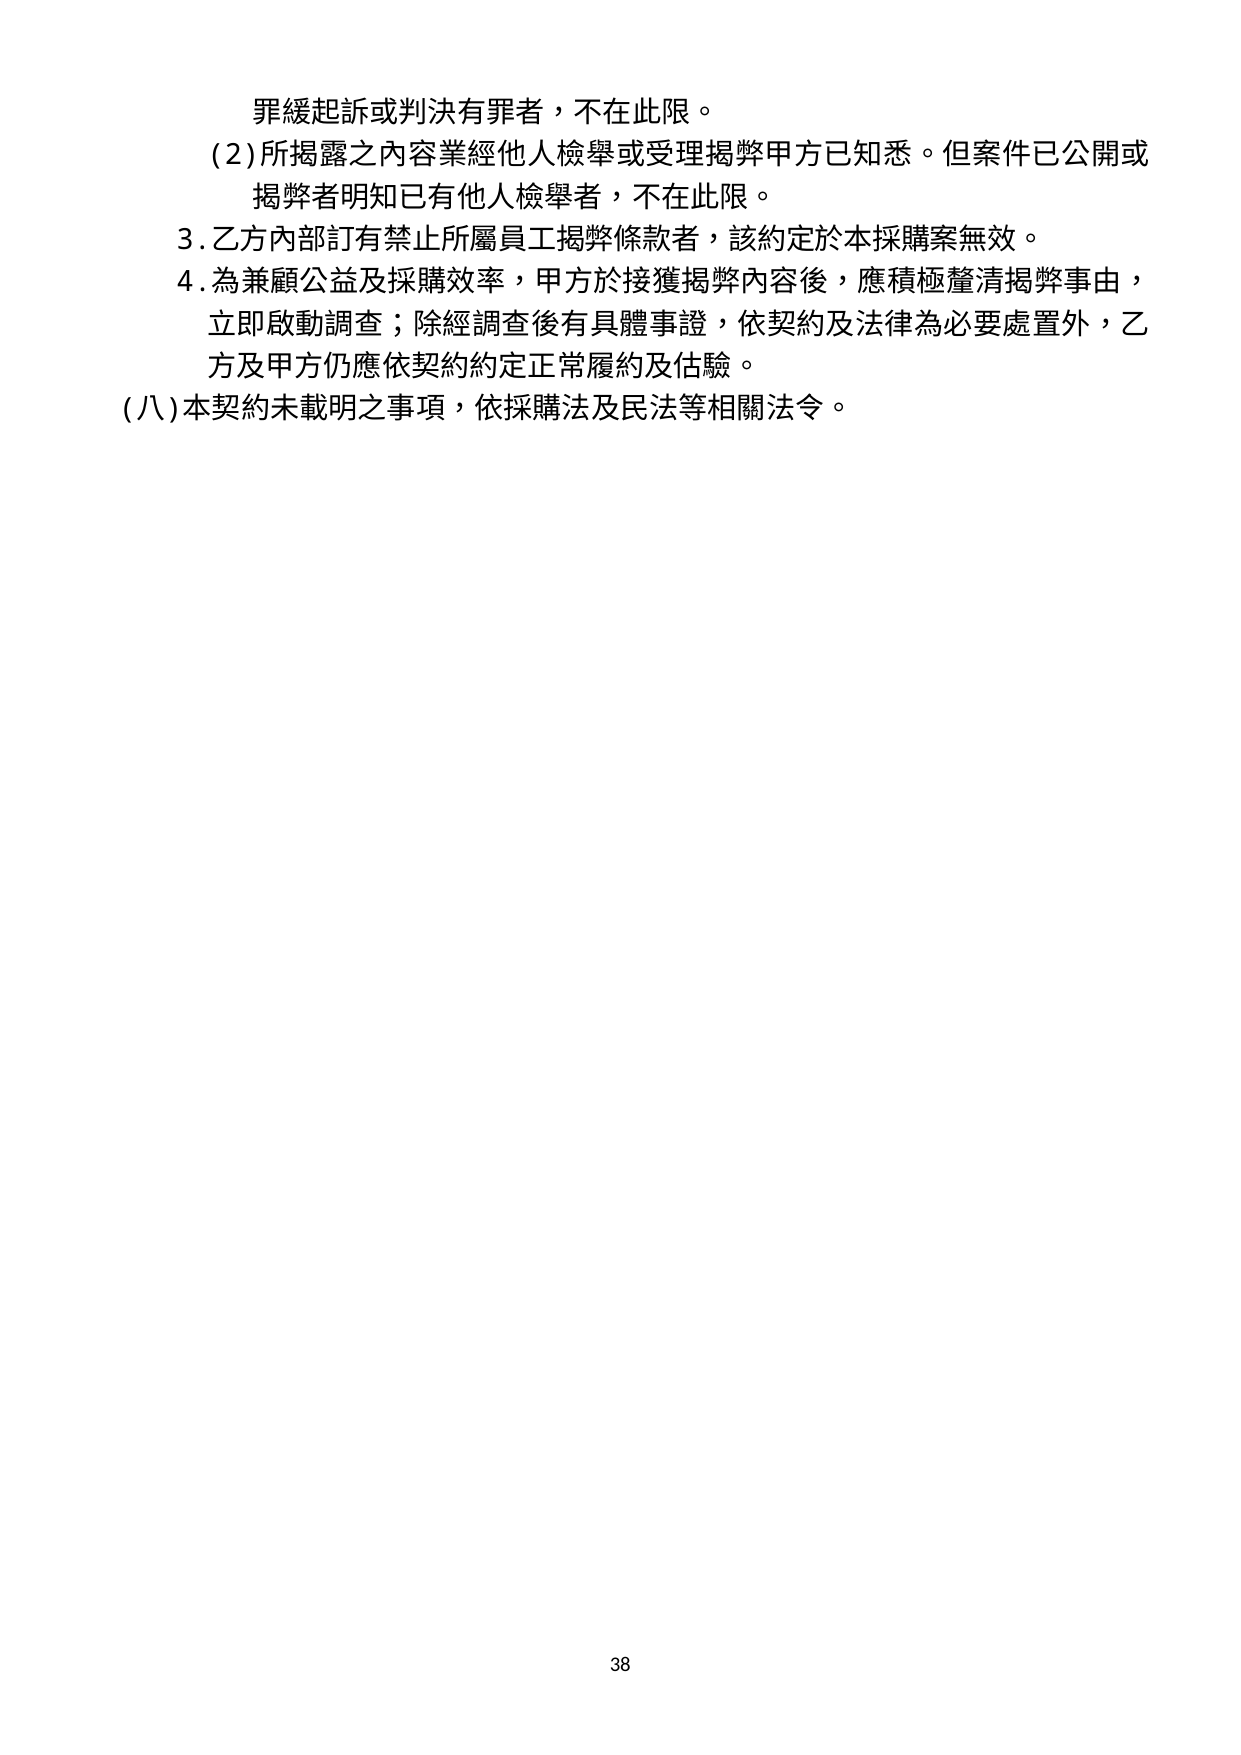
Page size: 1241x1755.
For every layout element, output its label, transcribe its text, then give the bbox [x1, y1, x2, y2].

text 3.乙方內部訂有禁止所屬員工揭弊條款者，該約定於本採購案無效。 [176, 216, 1152, 258]
text 4.為兼顧公益及採購效率，甲方於接獲揭弊內容後，應積極釐清揭弊事由，立即啟動調查；除經調查後有具體事證，依契約及法律為必要處置外，乙方及甲方仍應依契約約定正常履約及估驗。 [176, 258, 1152, 385]
text 罪緩起訴或判決有罪者，不在此限。 [207, 89, 1152, 131]
text (2)所揭露之內容業經他人檢舉或受理揭弊甲方已知悉。但案件已公開或揭弊者明知已有他人檢舉者，不在此限。 [207, 131, 1152, 216]
text (八)本契約未載明之事項，依採購法及民法等相關法令。 [118, 385, 1152, 427]
